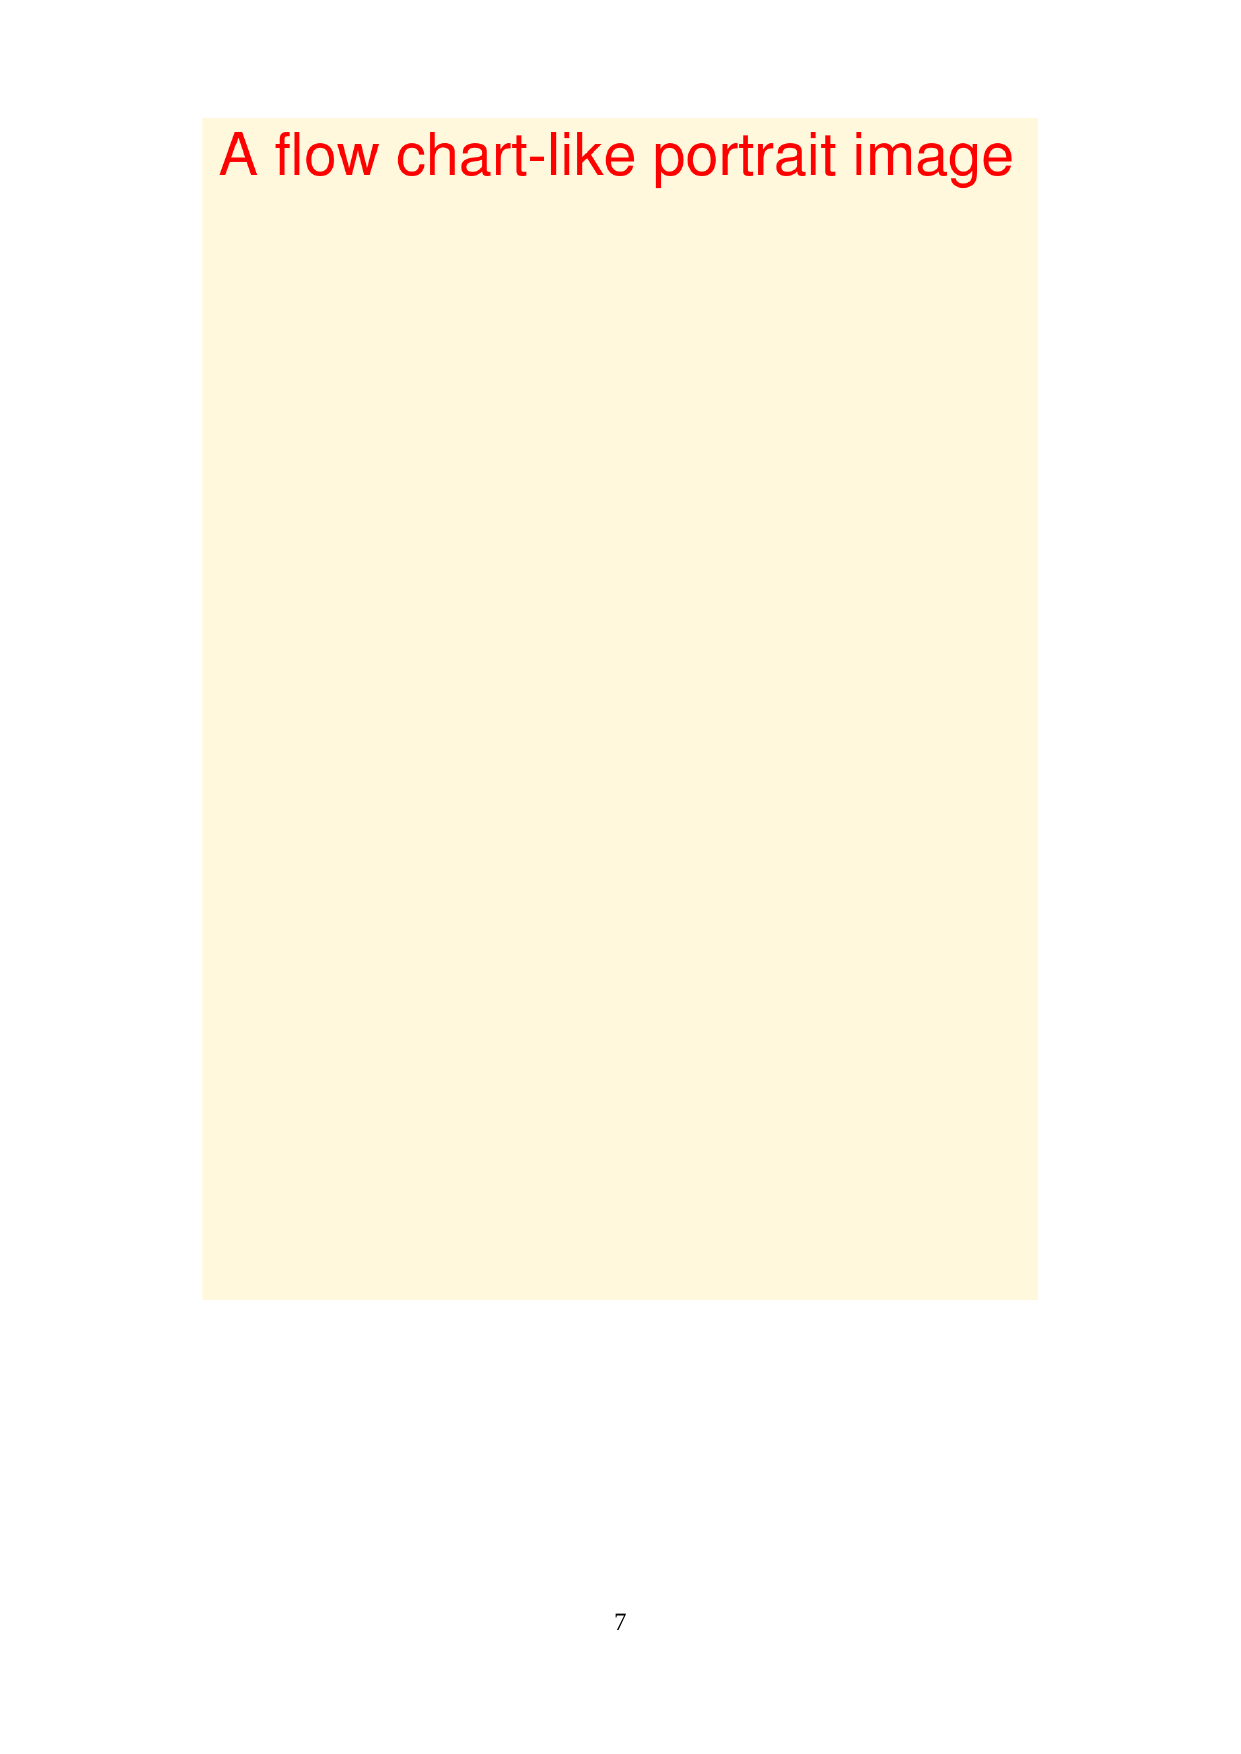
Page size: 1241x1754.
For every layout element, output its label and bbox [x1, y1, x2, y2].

picture [202, 118, 1038, 1300]
